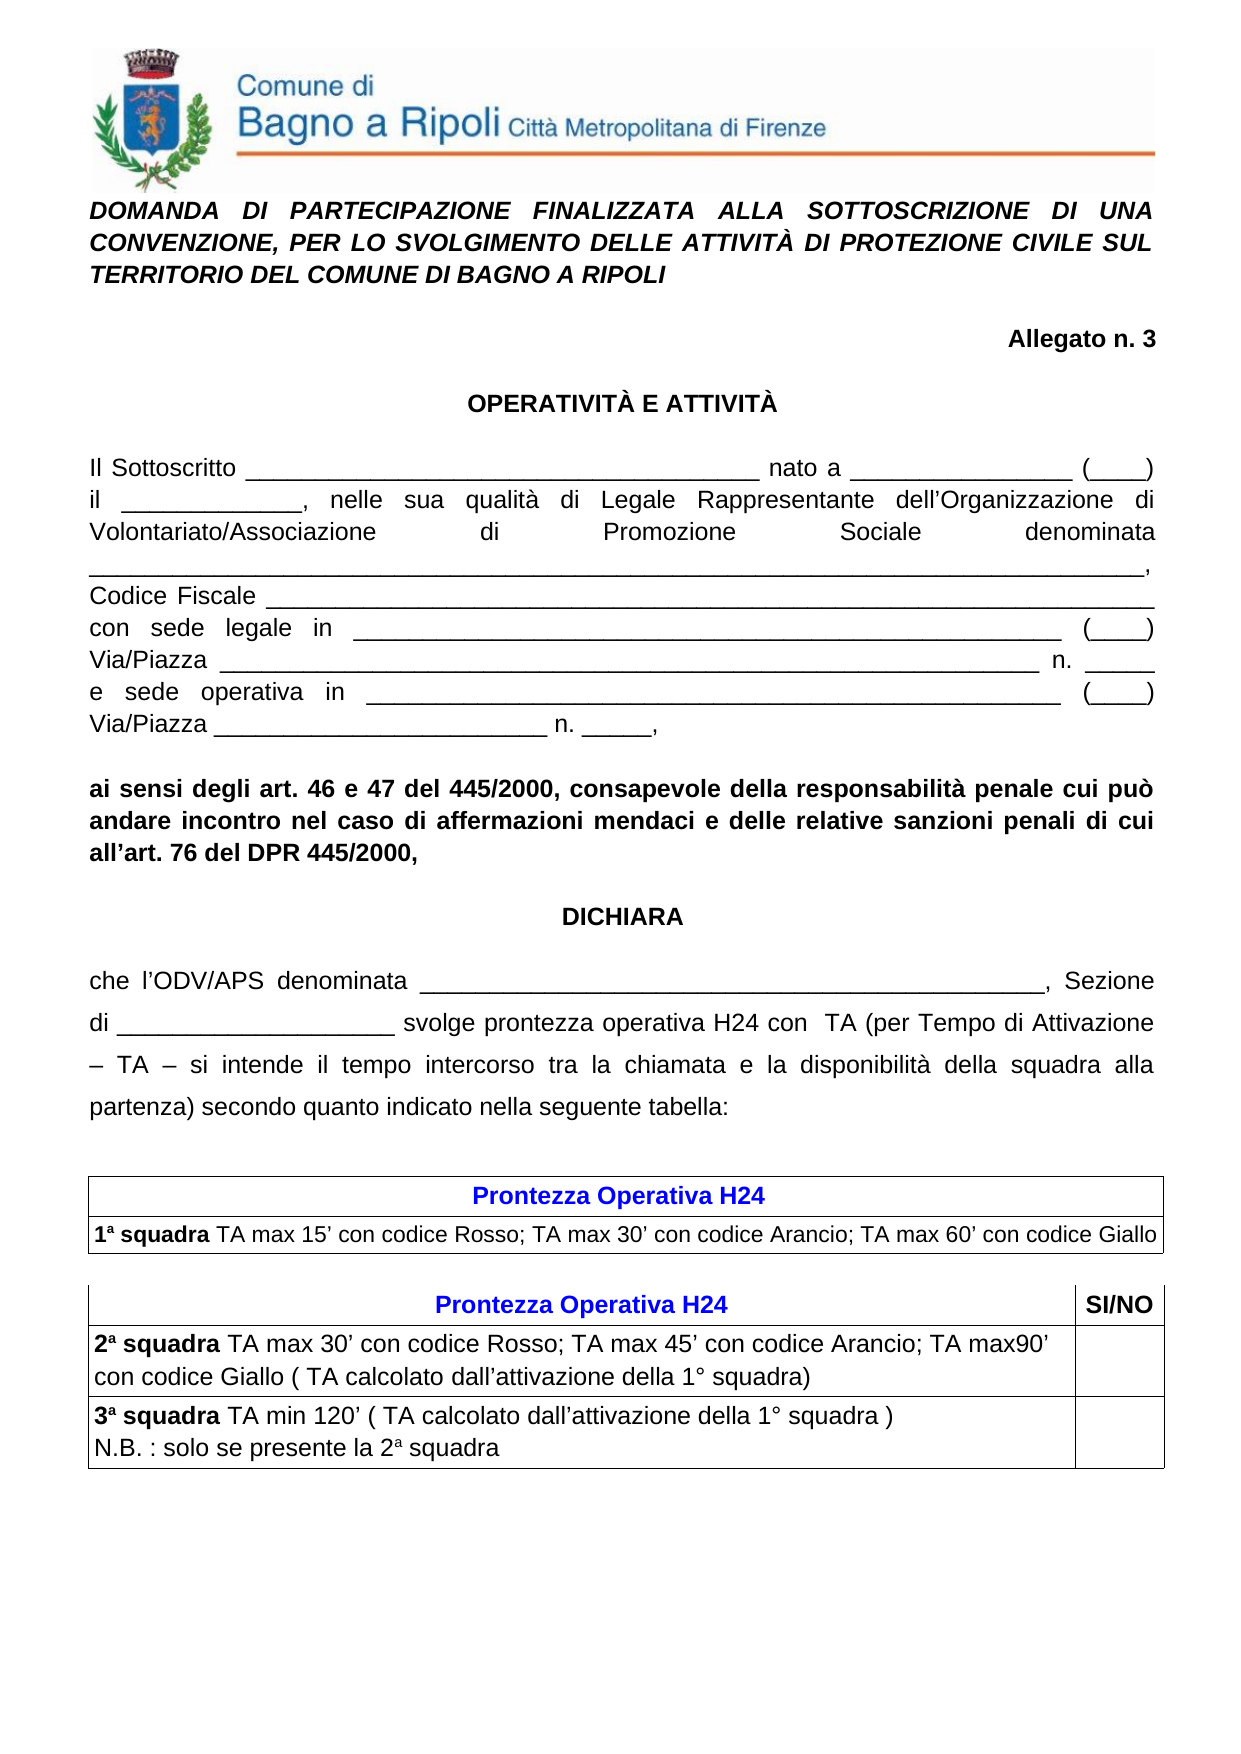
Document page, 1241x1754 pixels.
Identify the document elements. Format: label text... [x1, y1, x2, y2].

table_cell [1076, 1397, 1164, 1468]
text Il Sottoscritto _____________________________________ nato a ________________ (____) il _____________, nelle sua qualità di Legale Rappresentante dell’Organizzazione di Volontariato/Associazione di Promozione Sociale denominata ____________________________________________________________________________, Codice Fiscale ________________________________________________________________ con sede legale in ___________________________________________________ (____) Via/Piazza ___________________________________________________________ n. _____ e sede operativa in __________________________________________________ (____) Via/Piazza ________________________ n. _____, [89, 453, 1156, 738]
text DICHIARA [89, 903, 1156, 931]
text ai sensi degli art. 46 e 47 del 445/2000, consapevole della responsabilità penale cui può andare incontro nel caso di affermazioni mendaci e delle relative sanzioni penali di cui all’art. 76 del DPR 445/2000, [89, 774, 1156, 866]
picture [92, 48, 1156, 193]
table_header SI/NO [1076, 1285, 1164, 1324]
table_cell 2a squadra TA max 30’ con codice Rosso; TA max 45’ con codice Arancio; TA max90’ con codice Giallo ( TA calcolato dall’attivazione della 1° squadra) [89, 1326, 1075, 1396]
text OPERATIVITÀ E ATTIVITÀ [89, 389, 1156, 417]
text che l’ODV/APS denominata _____________________________________________, Sezione di ____________________ svolge prontezza operativa H24 con TA (per Tempo di Attivazione – TA – si intende il tempo intercorso tra la chiamata e la disponibilità della squadra alla partenza) secondo quanto indicato nella seguente tabella: [89, 967, 1156, 1120]
text Allegato n. 3 [89, 325, 1156, 353]
table_cell 1a squadra TA max 15’ con codice Rosso; TA max 30’ con codice Arancio; TA max 60’ con codice Giallo [89, 1217, 1163, 1253]
text DOMANDA DI PARTECIPAZIONE FINALIZZATA ALLA SOTTOSCRIZIONE DI UNA CONVENZIONE, PER LO SVOLGIMENTO DELLE ATTIVITÀ DI PROTEZIONE CIVILE SUL TERRITORIO DEL COMUNE DI BAGNO A RIPOLI [89, 187, 1156, 289]
table_header Prontezza Operativa H24 [89, 1285, 1075, 1324]
table_cell 3a squadra TA min 120’ ( TA calcolato dall’attivazione della 1° squadra ) N.B. : solo se presente la 2a squadra [89, 1397, 1075, 1468]
table_header Prontezza Operativa H24 [89, 1177, 1163, 1216]
table_cell [1076, 1326, 1164, 1396]
